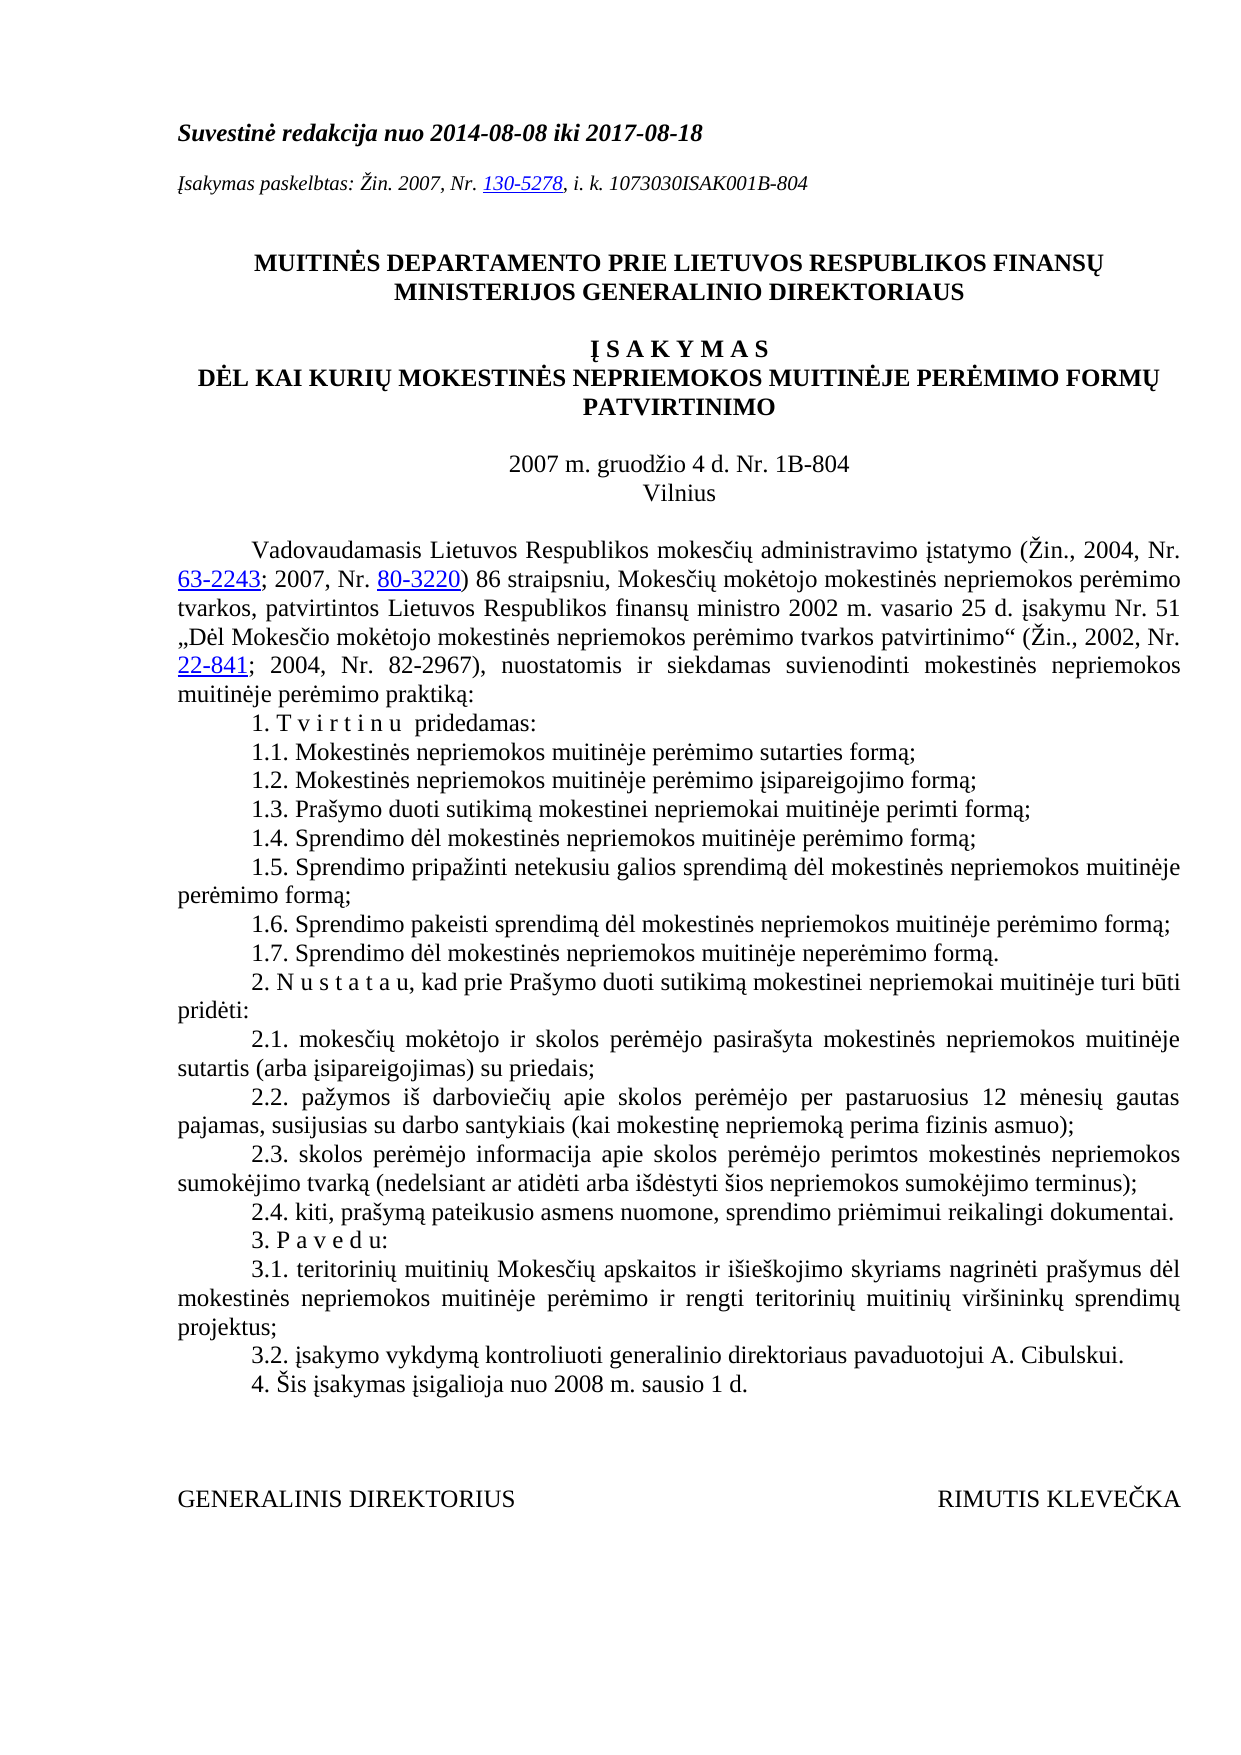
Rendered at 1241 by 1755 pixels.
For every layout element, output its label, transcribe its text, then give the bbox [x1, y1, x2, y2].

text 1.1. Mokestinės nepriemokos muitinėje perėmimo sutarties formą; [177, 737, 1181, 765]
text Įsakymas paskelbtas: Žin. 2007, Nr. 130-5278, i. k. 1073030ISAK001B-804 [177, 171, 1181, 195]
text Į S A K Y M A S [177, 334, 1181, 363]
text 1.2. Mokestinės nepriemokos muitinėje perėmimo įsipareigojimo formą; [177, 765, 1181, 794]
text Vadovaudamasis Lietuvos Respublikos mokesčių administravimo įstatymo (Žin., 2004, Nr. 63-2243; 2007, Nr. 80-3220) 86 straipsniu, Mokesčių mokėtojo mokestinės nepriemokos perėmimo tvarkos, patvirtintos Lietuvos Respublikos finansų ministro 2002 m. vasario 25 d. įsakymu Nr. 51 „Dėl Mokesčio mokėtojo mokestinės nepriemokos perėmimo tvarkos patvirtinimo“ (Žin., 2002, Nr. 22-841; 2004, Nr. 82-2967), nuostatomis ir siekdamas suvienodinti mokestinės nepriemokos muitinėje perėmimo praktiką: [177, 535, 1181, 708]
text 2.1. mokesčių mokėtojo ir skolos perėmėjo pasirašyta mokestinės nepriemokos muitinėje sutartis (arba įsipareigojimas) su priedais; [177, 1024, 1181, 1082]
text 1.7. Sprendimo dėl mokestinės nepriemokos muitinėje neperėmimo formą. [177, 938, 1181, 967]
text 1.3. Prašymo duoti sutikimą mokestinei nepriemokai muitinėje perimti formą; [177, 794, 1181, 823]
text 1. Tvirtinu pridedamas: [177, 708, 1181, 737]
text DĖL KAI KURIŲ MOKESTINĖS NEPRIEMOKOS MUITINĖJE PERĖMIMO FORMŲ PATVIRTINIMO [177, 363, 1181, 420]
text 2.3. skolos perėmėjo informacija apie skolos perėmėjo perimtos mokestinės nepriemokos sumokėjimo tvarką (nedelsiant ar atidėti arba išdėstyti šios nepriemokos sumokėjimo terminus); [177, 1139, 1181, 1197]
text 3.1. teritorinių muitinių Mokesčių apskaitos ir išieškojimo skyriams nagrinėti prašymus dėl mokestinės nepriemokos muitinėje perėmimo ir rengti teritorinių muitinių viršininkų sprendimų projektus; [177, 1254, 1181, 1340]
text 3.2. įsakymo vykdymą kontroliuoti generalinio direktoriaus pavaduotojui A. Cibulskui. [177, 1340, 1181, 1369]
text GENERALINIS DIREKTORIUS RIMUTIS KLEVEČKA [177, 1484, 1181, 1513]
text 1.6. Sprendimo pakeisti sprendimą dėl mokestinės nepriemokos muitinėje perėmimo formą; [177, 909, 1181, 938]
text 2007 m. gruodžio 4 d. Nr. 1B-804 [177, 449, 1181, 478]
text 4. Šis įsakymas įsigalioja nuo 2008 m. sausio 1 d. [177, 1369, 1181, 1398]
text 3. Pavedu: [177, 1225, 1181, 1254]
text 1.4. Sprendimo dėl mokestinės nepriemokos muitinėje perėmimo formą; [177, 823, 1181, 852]
text 2. Nustatau, kad prie Prašymo duoti sutikimą mokestinei nepriemokai muitinėje turi būti pridėti: [177, 967, 1181, 1024]
text MUITINĖS DEPARTAMENTO PRIE LIETUVOS RESPUBLIKOS FINANSŲ MINISTERIJOS GENERALINIO DIREKTORIAUS [177, 248, 1181, 305]
text 1.5. Sprendimo pripažinti netekusiu galios sprendimą dėl mokestinės nepriemokos muitinėje perėmimo formą; [177, 852, 1181, 909]
text Vilnius [177, 478, 1181, 507]
text 2.4. kiti, prašymą pateikusio asmens nuomone, sprendimo priėmimui reikalingi dokumentai. [177, 1197, 1181, 1225]
text Suvestinė redakcija nuo 2014-08-08 iki 2017-08-18 [177, 118, 1181, 147]
text 2.2. pažymos iš darboviečių apie skolos perėmėjo per pastaruosius 12 mėnesių gautas pajamas, susijusias su darbo santykiais (kai mokestinę nepriemoką perima fizinis asmuo); [177, 1082, 1181, 1139]
